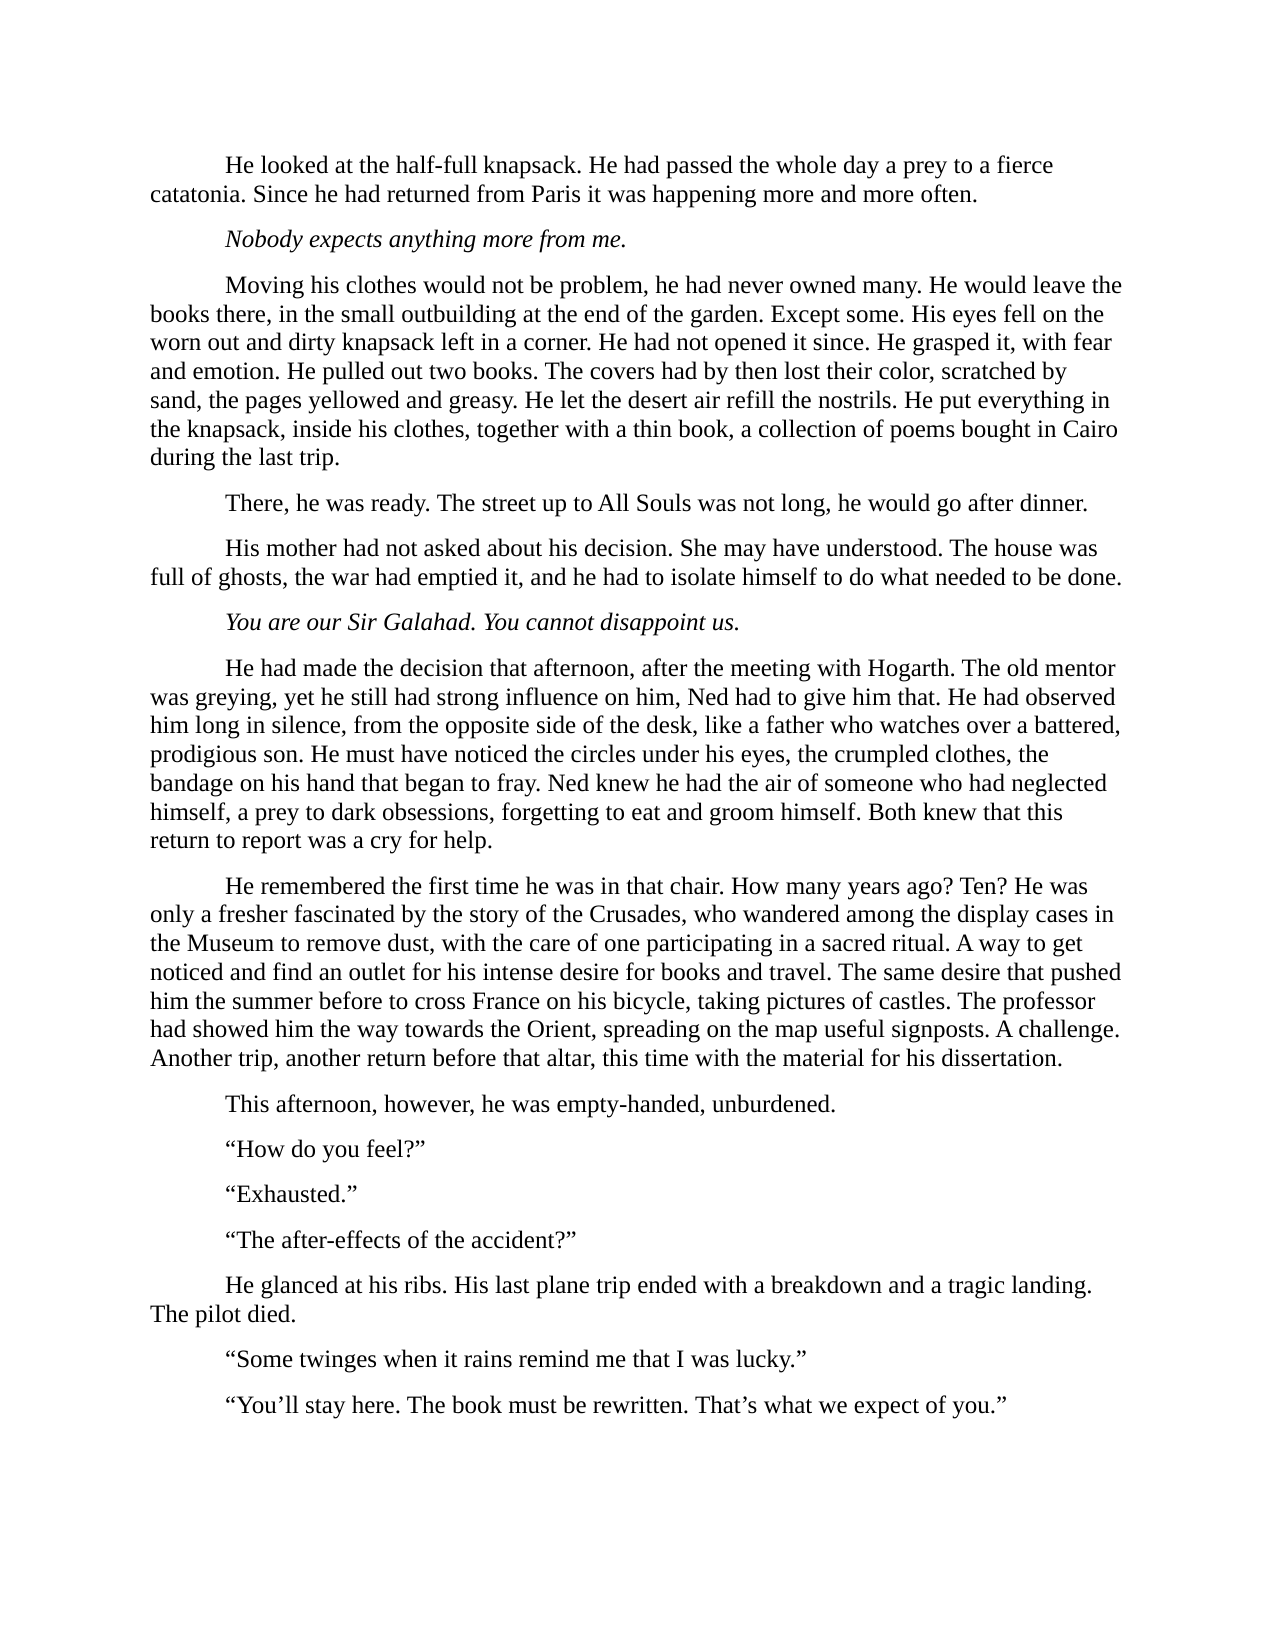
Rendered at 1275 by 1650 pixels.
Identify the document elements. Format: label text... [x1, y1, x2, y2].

text Moving his clothes would not be problem, he had never owned many. He would leave the books there, in the small outbuilding at the end of the garden. Except some. His eyes fell on the worn out and dirty knapsack left in a corner. He had not opened it since. He grasped it, with fear and emotion. He pulled out two books. The covers had by then lost their color, scratched by sand, the pages yellowed and greasy. He let the desert air refill the nostrils. He put everything in the knapsack, inside his clothes, together with a thin book, a collection of poems bought in Cairo during the last trip. [150, 270, 1125, 471]
text This afternoon, however, he was empty-handed, unburdened. [150, 1089, 1125, 1117]
text His mother had not asked about his decision. She may have understood. The house was full of ghosts, the war had emptied it, and he had to isolate himself to do what needed to be done. [150, 533, 1125, 591]
text He glanced at his ribs. His last plane trip ended with a breakdown and a tragic landing. The pilot died. [150, 1270, 1125, 1328]
text He had made the decision that afternoon, after the meeting with Hogarth. The old mentor was greying, yet he still had strong influence on him, Ned had to give him that. He had observed him long in silence, from the opposite side of the desk, like a father who watches over a battered, prodigious son. He must have noticed the circles under his eyes, the crumpled clothes, the bandage on his hand that began to fray. Ned knew he had the air of someone who had neglected himself, a prey to dark obsessions, forgetting to eat and groom himself. Both knew that this return to report was a cry for help. [150, 653, 1125, 854]
text There, he was ready. The street up to All Souls was not long, he would go after dinner. [150, 488, 1125, 517]
text You are our Sir Galahad. You cannot disappoint us. [150, 607, 1125, 636]
text “Exhausted.” [150, 1179, 1125, 1208]
text “The after-effects of the accident?” [150, 1225, 1125, 1254]
text “Some twinges when it rains remind me that I was lucky.” [150, 1344, 1125, 1373]
text He remembered the first time he was in that chair. How many years ago? Ten? He was only a fresher fascinated by the story of the Crusades, who wandered among the display cases in the Museum to remove dust, with the care of one participating in a sacred ritual. A way to get noticed and find an outlet for his intense desire for books and travel. The same desire that pushed him the summer before to cross France on his bicycle, taking pictures of castles. The professor had showed him the way towards the Orient, spreading on the map useful signposts. A challenge. Another trip, another return before that altar, this time with the material for his dissertation. [150, 871, 1125, 1072]
text “How do you feel?” [150, 1134, 1125, 1163]
text Nobody expects anything more from me. [150, 224, 1125, 253]
text He looked at the half-full knapsack. He had passed the whole day a prey to a fierce catatonia. Since he had returned from Paris it was happening more and more often. [150, 150, 1125, 208]
text “You’ll stay here. The book must be rewritten. That’s what we expect of you.” [150, 1390, 1125, 1419]
